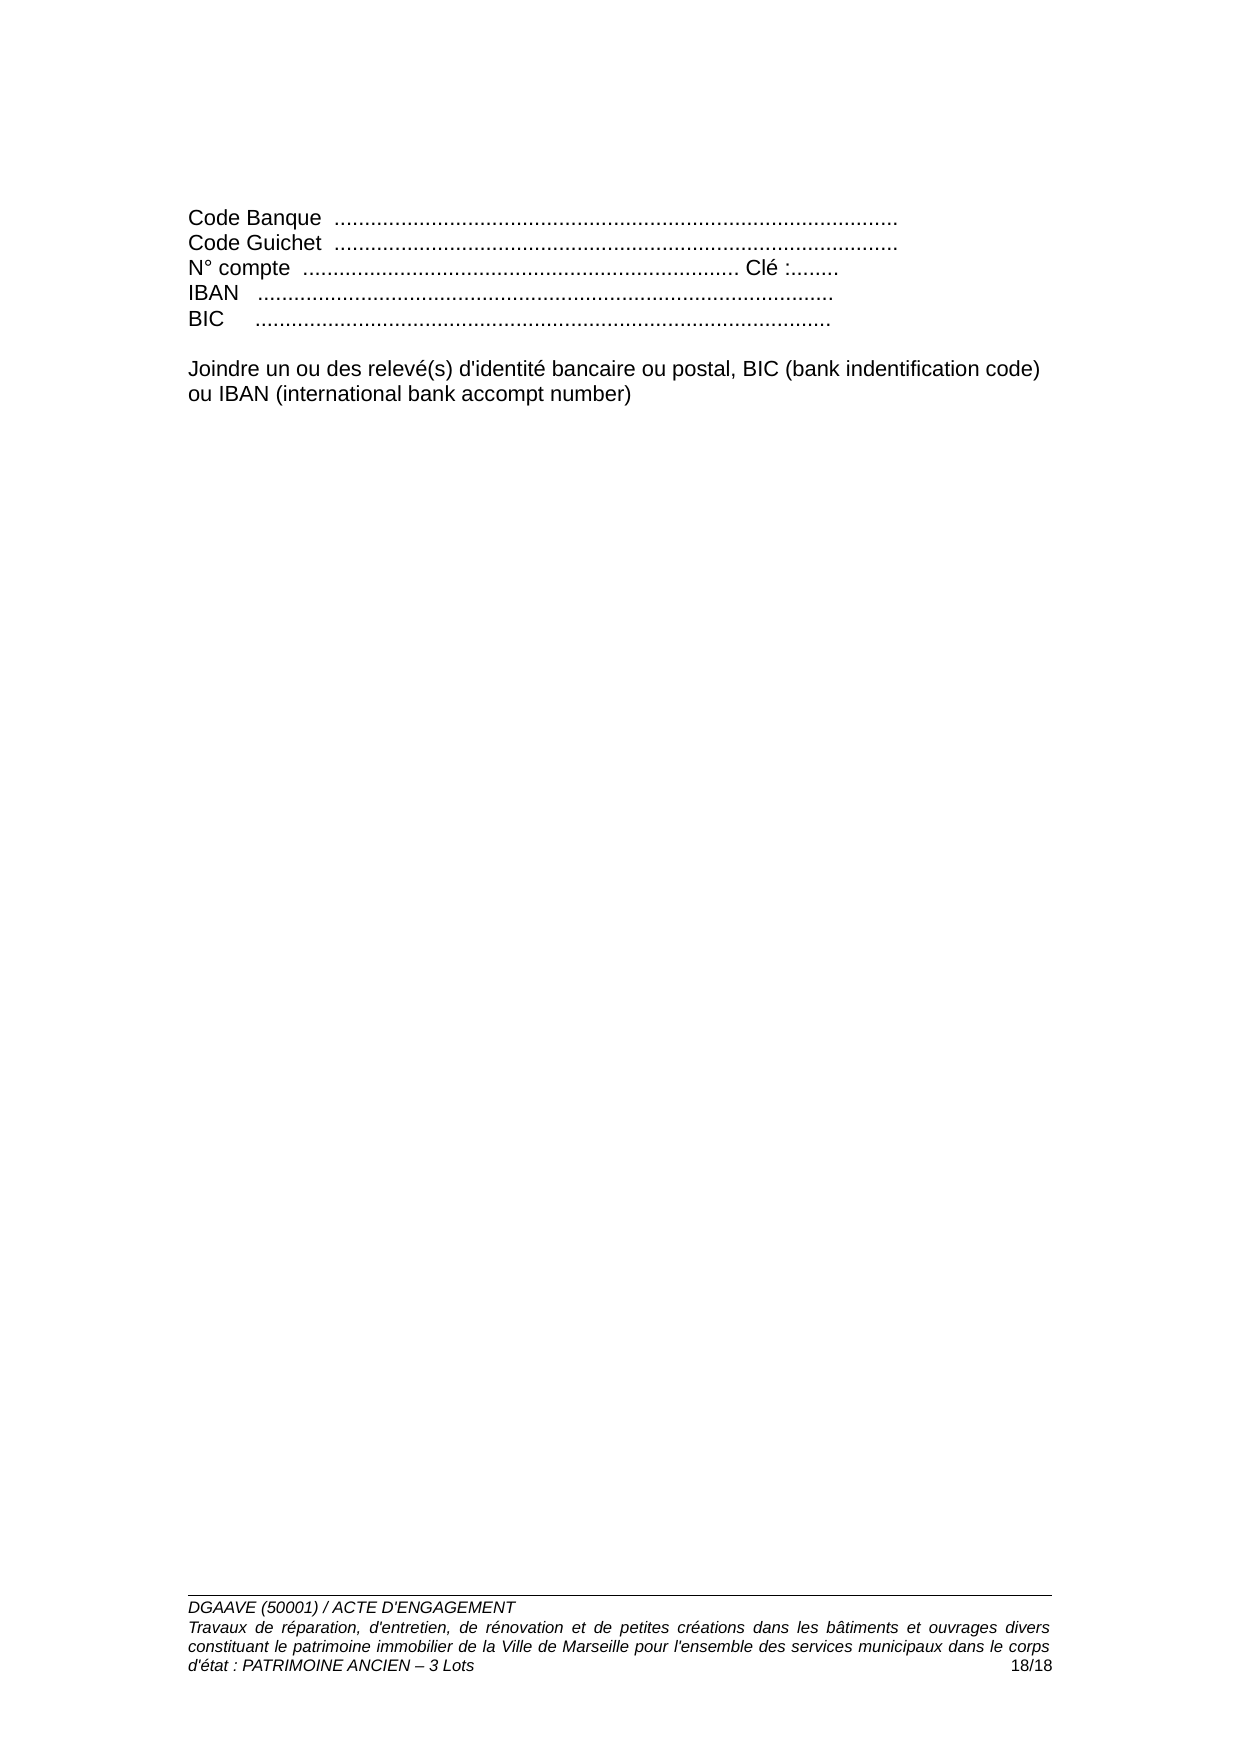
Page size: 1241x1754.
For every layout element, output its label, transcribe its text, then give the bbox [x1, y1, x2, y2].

text Code Guichet ............................................................................................. [188, 230, 1052, 255]
text N° compte ........................................................................ Clé :........ [188, 255, 1052, 280]
text BIC ............................................................................................... [188, 305, 1052, 331]
text Code Banque ............................................................................................. [188, 204, 1052, 230]
text Joindre un ou des relevé(s) d'identité bancaire ou postal, BIC (bank indentification code) ou IBAN (international bank accompt number) [188, 356, 1052, 406]
text IBAN ............................................................................................... [188, 280, 1052, 305]
